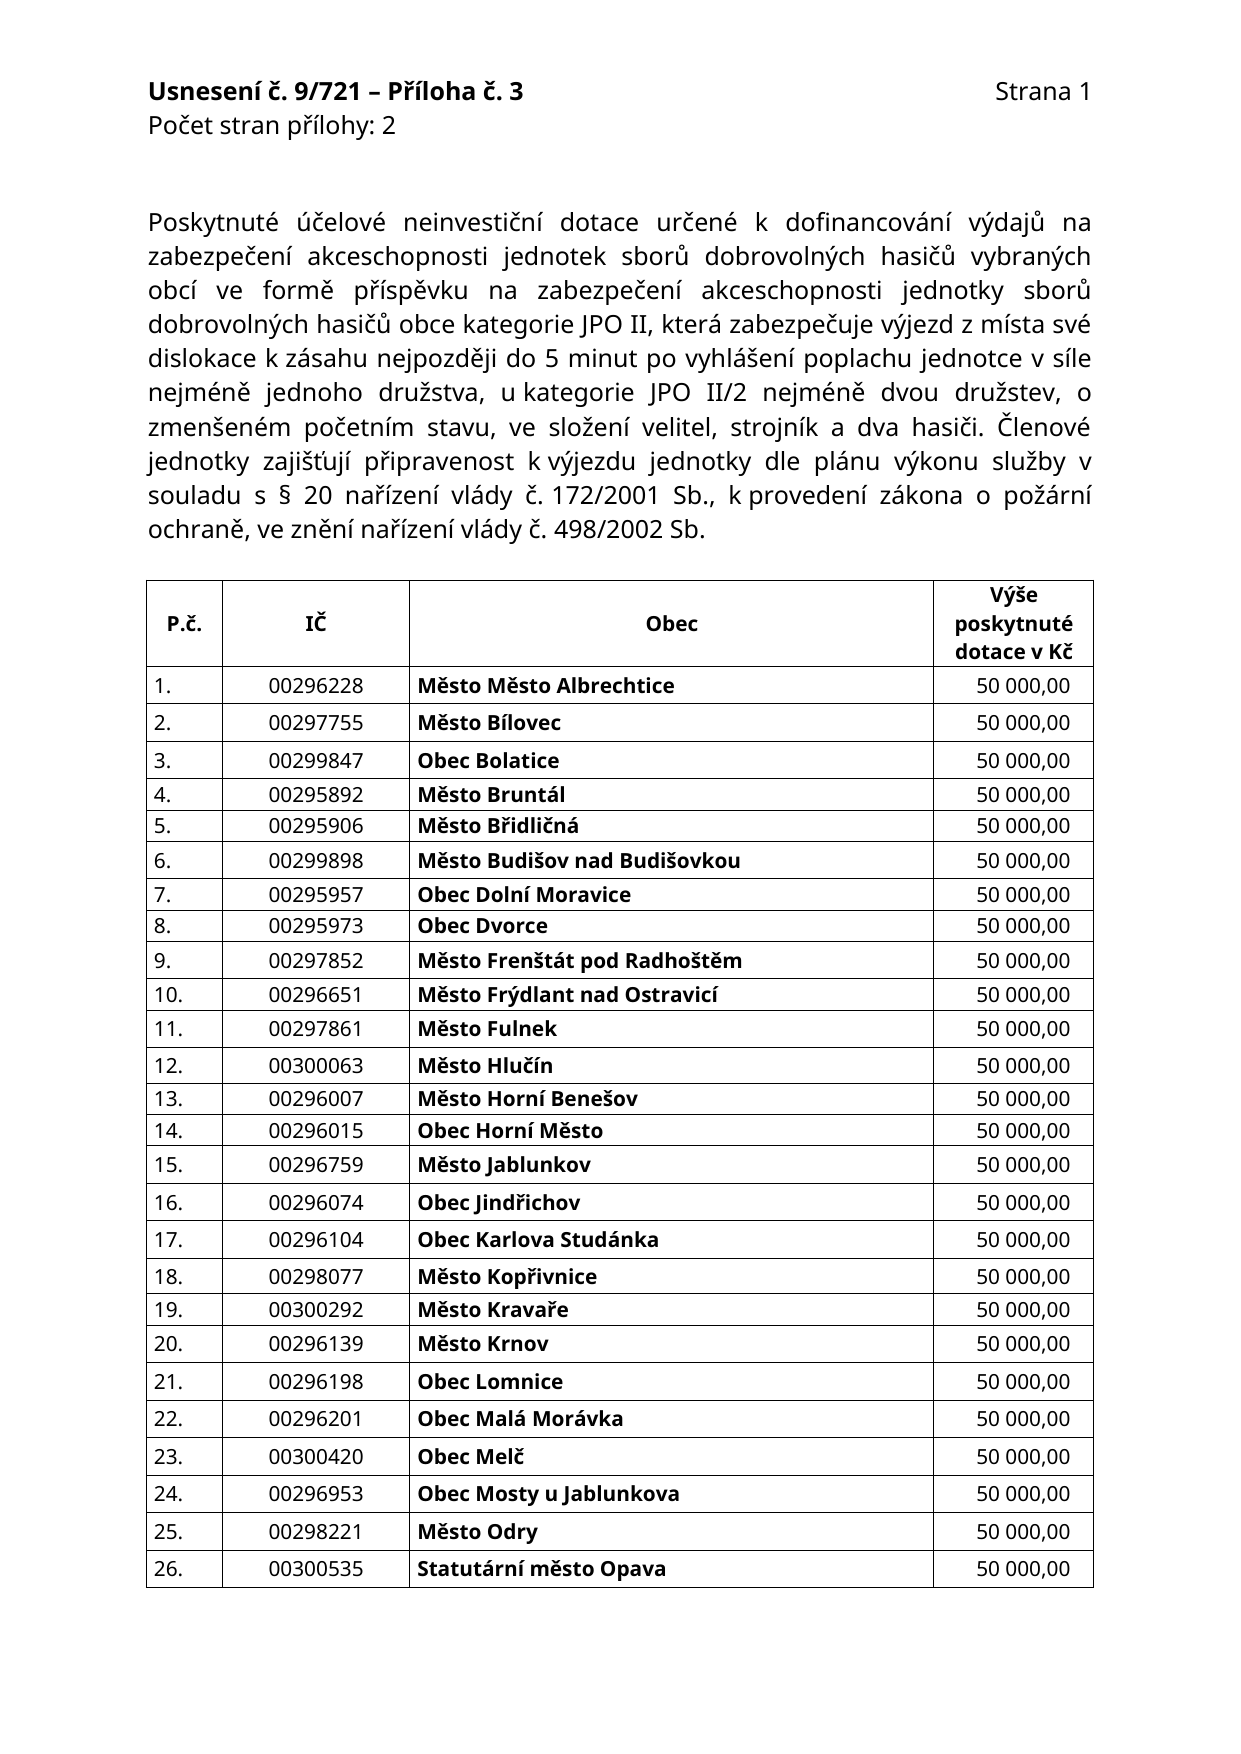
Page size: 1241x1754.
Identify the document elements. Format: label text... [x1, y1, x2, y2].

table_cell Město Jablunkov [410, 1146, 933, 1183]
table_cell 00298221 [223, 1513, 409, 1549]
table_cell 11. [147, 1011, 222, 1047]
table_cell Obec Bolatice [410, 742, 933, 778]
table_cell 4. [147, 779, 222, 809]
table_cell 50 000,00 [934, 911, 1093, 941]
table_cell Obec Karlova Studánka [410, 1221, 933, 1258]
table_cell 50 000,00 [934, 1326, 1093, 1362]
table_cell Město Frýdlant nad Ostravicí [410, 979, 933, 1009]
table_cell 20. [147, 1326, 222, 1362]
table_cell 00298077 [223, 1259, 409, 1293]
table_cell 00296228 [223, 667, 409, 703]
table_cell 00300292 [223, 1294, 409, 1324]
table_cell Obec Melč [410, 1438, 933, 1474]
table_cell 00296007 [223, 1084, 409, 1114]
table_cell 7. [147, 879, 222, 909]
table_cell 18. [147, 1259, 222, 1293]
text Poskytnuté účelové neinvestiční dotace určené k dofinancování výdajů na zabezpečení akceschopnosti jednotek sborů dobrovolných hasičů vybraných obcí ve formě příspěvku na zabezpečení akceschopnosti jednotky sborů dobrovolných hasičů obce kategorie JPO II, která zabezpečuje výjezd z místa své dislokace k zásahu nejpozději do 5 minut po vyhlášení poplachu jednotce v síle nejméně jednoho družstva, u kategorie JPO II/2 nejméně dvou družstev, o zmenšeném početním stavu, ve složení velitel, strojník a dva hasiči. Členové jednotky zajišťují připravenost k výjezdu jednotky dle plánu výkonu služby v souladu s § 20 nařízení vlády č. 172/2001 Sb., k provedení zákona o požární ochraně, ve znění nařízení vlády č. 498/2002 Sb. [148, 205, 1092, 545]
table_cell 17. [147, 1221, 222, 1258]
table_cell Obec Mosty u Jablunkova [410, 1476, 933, 1512]
table_cell 14. [147, 1115, 222, 1145]
table_cell 22. [147, 1401, 222, 1437]
table_cell 8. [147, 911, 222, 941]
table_cell 13. [147, 1084, 222, 1114]
table_cell 50 000,00 [934, 1011, 1093, 1047]
table_cell Město Budišov nad Budišovkou [410, 842, 933, 878]
table_cell 50 000,00 [934, 1294, 1093, 1324]
table_cell 00297755 [223, 704, 409, 741]
table_cell Město Hlučín [410, 1048, 933, 1083]
table_cell 5. [147, 811, 222, 841]
table_cell 50 000,00 [934, 667, 1093, 703]
table_header Obec [410, 581, 933, 666]
table_cell Obec Lomnice [410, 1363, 933, 1399]
table_cell 50 000,00 [934, 942, 1093, 978]
table_cell 2. [147, 704, 222, 741]
table_cell 00300535 [223, 1551, 409, 1587]
table_cell 50 000,00 [934, 1115, 1093, 1145]
table_cell Město Frenštát pod Radhoštěm [410, 942, 933, 978]
table_cell 16. [147, 1184, 222, 1220]
table_cell 00296651 [223, 979, 409, 1009]
table_cell Statutární město Opava [410, 1551, 933, 1587]
table_cell 50 000,00 [934, 1084, 1093, 1114]
table_cell 9. [147, 942, 222, 978]
table_cell 50 000,00 [934, 1476, 1093, 1512]
table_cell 00296759 [223, 1146, 409, 1183]
table_cell 00296139 [223, 1326, 409, 1362]
table_cell 50 000,00 [934, 842, 1093, 878]
table_cell 00295957 [223, 879, 409, 909]
table_header P.č. [147, 581, 222, 666]
table_cell 15. [147, 1146, 222, 1183]
table_cell 50 000,00 [934, 979, 1093, 1009]
table_cell Obec Horní Město [410, 1115, 933, 1145]
table_cell 00299898 [223, 842, 409, 878]
table_cell 12. [147, 1048, 222, 1083]
table_header Výše poskytnuté dotace v Kč [934, 581, 1093, 666]
table_cell 00300420 [223, 1438, 409, 1474]
table_cell 50 000,00 [934, 1048, 1093, 1083]
table_cell Město Bruntál [410, 779, 933, 809]
table_cell 00296104 [223, 1221, 409, 1258]
table_cell 00296201 [223, 1401, 409, 1437]
table_cell Město Fulnek [410, 1011, 933, 1047]
table_cell 00295973 [223, 911, 409, 941]
table_cell Obec Jindřichov [410, 1184, 933, 1220]
table_cell 6. [147, 842, 222, 878]
table_cell 50 000,00 [934, 1513, 1093, 1549]
table_cell 00296198 [223, 1363, 409, 1399]
table_cell 26. [147, 1551, 222, 1587]
table_cell 50 000,00 [934, 704, 1093, 741]
table_cell 50 000,00 [934, 1146, 1093, 1183]
table_cell 50 000,00 [934, 1551, 1093, 1587]
table_cell 25. [147, 1513, 222, 1549]
table_cell Obec Dvorce [410, 911, 933, 941]
table_cell Město Krnov [410, 1326, 933, 1362]
table_cell 00297861 [223, 1011, 409, 1047]
table_cell 1. [147, 667, 222, 703]
table_cell 19. [147, 1294, 222, 1324]
table_cell 00300063 [223, 1048, 409, 1083]
table_cell 00299847 [223, 742, 409, 778]
table_cell 50 000,00 [934, 1184, 1093, 1220]
table_cell 00296015 [223, 1115, 409, 1145]
table_cell 50 000,00 [934, 811, 1093, 841]
table_cell 50 000,00 [934, 1363, 1093, 1399]
table_cell 00297852 [223, 942, 409, 978]
table_cell 50 000,00 [934, 1221, 1093, 1258]
table_cell 3. [147, 742, 222, 778]
table_cell Město Kravaře [410, 1294, 933, 1324]
table_cell Město Horní Benešov [410, 1084, 933, 1114]
table_cell Město Břidličná [410, 811, 933, 841]
table_cell 00296074 [223, 1184, 409, 1220]
table_cell Město Kopřivnice [410, 1259, 933, 1293]
table_cell Obec Malá Morávka [410, 1401, 933, 1437]
table_cell 50 000,00 [934, 879, 1093, 909]
table_cell Město Bílovec [410, 704, 933, 741]
table_cell 50 000,00 [934, 1438, 1093, 1474]
table_header IČ [223, 581, 409, 666]
table_cell 24. [147, 1476, 222, 1512]
table_cell Obec Dolní Moravice [410, 879, 933, 909]
table_cell 50 000,00 [934, 779, 1093, 809]
table_cell 00296953 [223, 1476, 409, 1512]
table_cell 10. [147, 979, 222, 1009]
table_cell 50 000,00 [934, 742, 1093, 778]
table_cell 50 000,00 [934, 1259, 1093, 1293]
table_cell 00295892 [223, 779, 409, 809]
table_cell 00295906 [223, 811, 409, 841]
table_cell 23. [147, 1438, 222, 1474]
table_cell 21. [147, 1363, 222, 1399]
table_cell Město Město Albrechtice [410, 667, 933, 703]
table_cell 50 000,00 [934, 1401, 1093, 1437]
table_cell Město Odry [410, 1513, 933, 1549]
